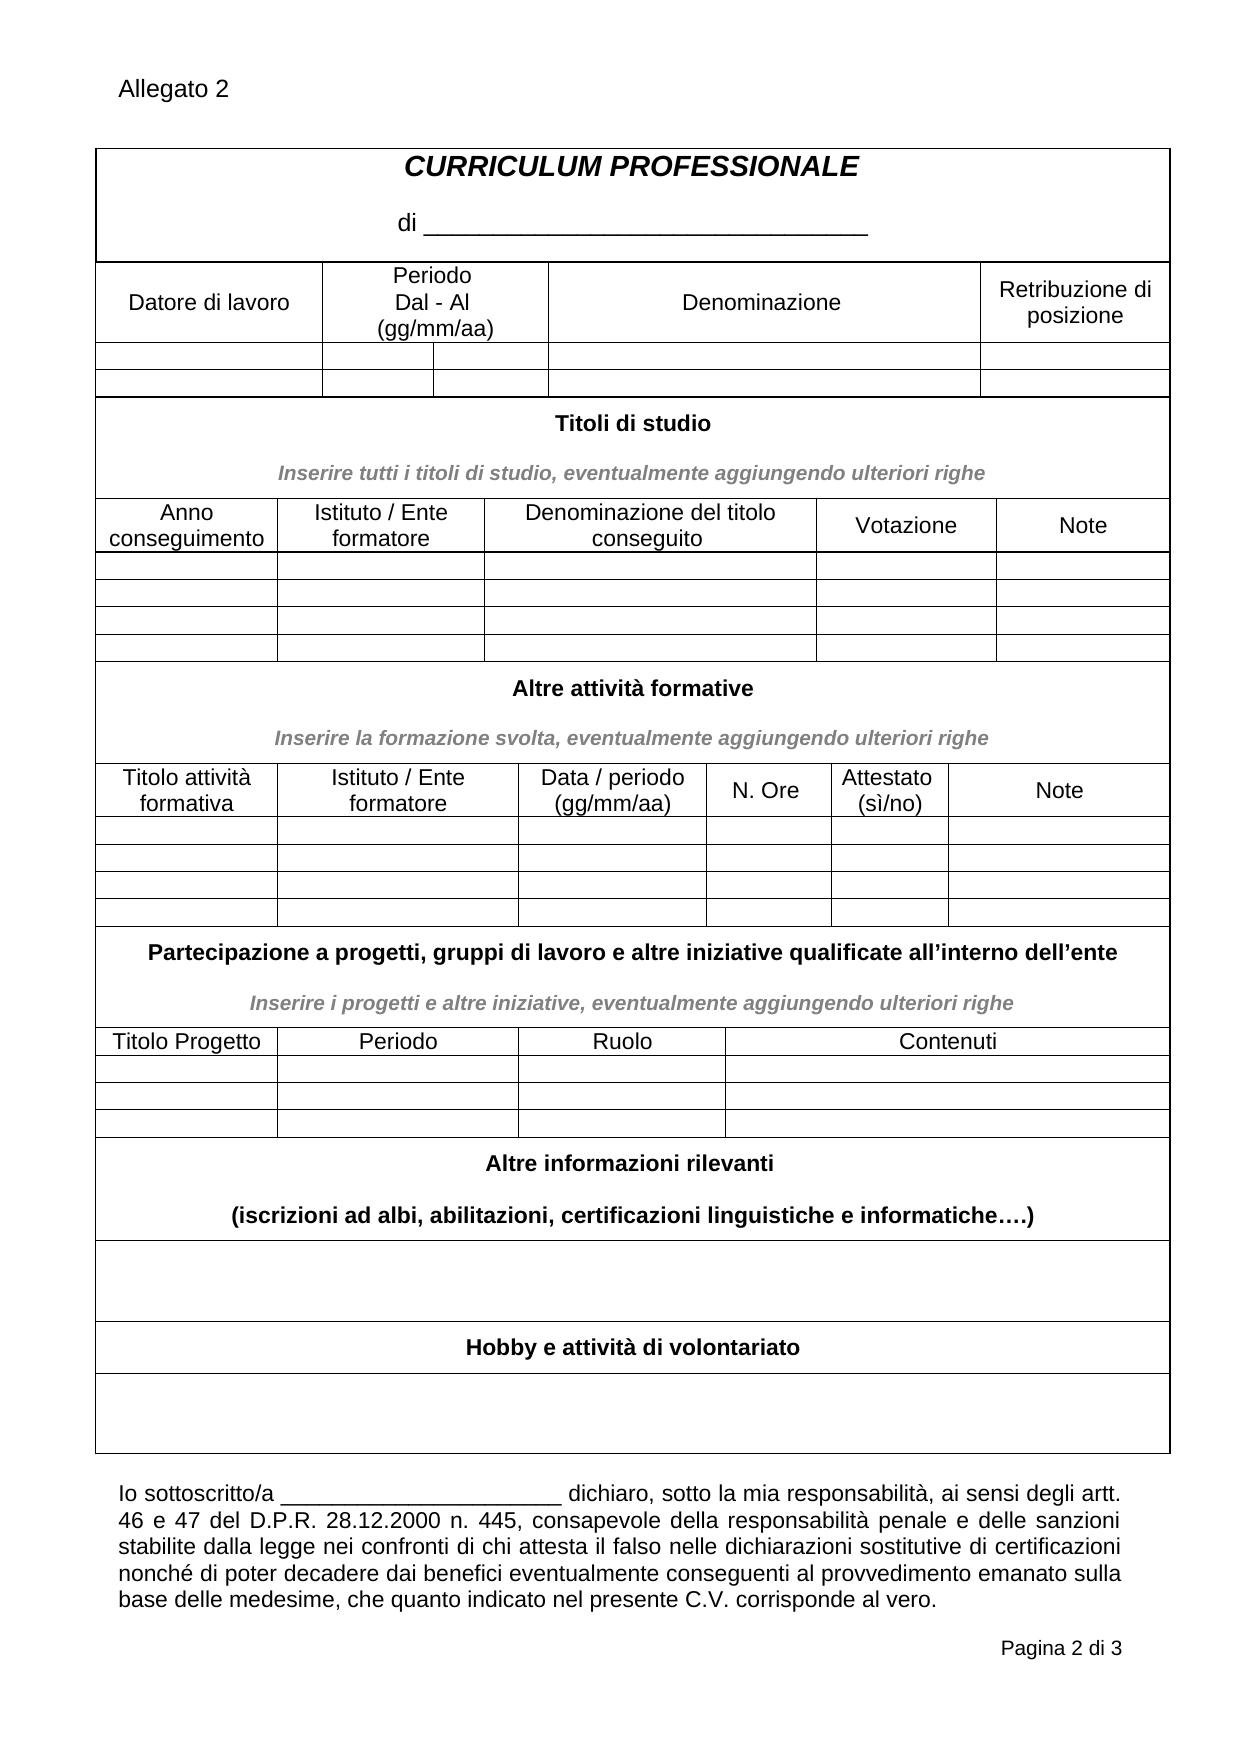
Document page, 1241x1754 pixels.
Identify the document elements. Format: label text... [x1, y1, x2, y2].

table_cell Ruolo [519, 1028, 725, 1054]
table_cell [1171, 634, 1176, 661]
table_cell Hobby e attività di volontariato [96, 1322, 1169, 1373]
table_cell [1171, 261, 1176, 342]
table_cell [817, 607, 996, 634]
table_cell [1171, 816, 1176, 843]
table_cell [96, 1056, 277, 1082]
table_cell [1171, 844, 1176, 871]
table_cell [323, 343, 433, 369]
table_cell [1171, 369, 1176, 396]
table_cell [519, 899, 706, 926]
table_cell [96, 370, 322, 396]
table_cell [278, 1110, 518, 1137]
table_cell Titolo Progetto [96, 1028, 277, 1054]
table_cell [519, 1110, 725, 1137]
table_cell [997, 607, 1169, 634]
table_cell Note [949, 764, 1169, 816]
table_cell [519, 1083, 725, 1109]
table_cell [278, 553, 484, 579]
table_cell Titoli di studio Inserire tutti i titoli di studio, eventualmente aggiungendo ulteriori righe [96, 398, 1169, 498]
table_cell [278, 845, 518, 871]
table_cell [1171, 1082, 1176, 1109]
table_cell [1171, 661, 1176, 762]
table_cell [485, 635, 816, 661]
table_cell [949, 845, 1169, 871]
table_cell [96, 1241, 1169, 1321]
table_cell [485, 553, 816, 579]
table_cell [278, 1056, 518, 1082]
table_cell [1171, 898, 1176, 926]
table_cell Attestato (sì/no) [832, 764, 948, 816]
table_cell [278, 607, 484, 634]
table_cell [96, 1374, 1169, 1453]
table_cell Altre attività formative Inserire la formazione svolta, eventualmente aggiungendo ulteriori righe [96, 662, 1169, 762]
table_cell [96, 607, 277, 634]
table_cell N. Ore [707, 764, 831, 816]
table_cell Note [997, 499, 1169, 551]
table_cell [707, 872, 831, 898]
table_cell [1171, 1137, 1176, 1240]
table_cell [278, 635, 484, 661]
table_cell [1171, 1055, 1176, 1082]
table_cell [1171, 606, 1176, 634]
table_cell Retribuzione di posizione [981, 263, 1169, 342]
table_cell Denominazione del titolo conseguito [485, 499, 816, 551]
table_cell Periodo [278, 1028, 518, 1054]
table_cell [707, 899, 831, 926]
table_cell [1171, 871, 1176, 898]
table_cell [726, 1110, 1169, 1137]
table_cell Votazione [817, 499, 996, 551]
table_cell [817, 553, 996, 579]
table_cell [1171, 396, 1176, 498]
table_cell Datore di lavoro [96, 263, 322, 342]
table_cell [949, 872, 1169, 898]
table_cell [434, 343, 548, 369]
table_cell [1171, 1240, 1176, 1321]
table_cell [832, 899, 948, 926]
table_cell [96, 553, 277, 579]
table_cell [485, 607, 816, 634]
table_cell [278, 899, 518, 926]
table_cell [997, 553, 1169, 579]
table_header CURRICULUM PROFESSIONALE di ________________________________ [97, 149, 1169, 261]
table_cell [832, 872, 948, 898]
table_cell Altre informazioni rilevanti (iscrizioni ad albi, abilitazioni, certificazioni linguistiche e informatiche….) [96, 1138, 1169, 1240]
table_header [1171, 148, 1176, 261]
table_cell [1171, 579, 1176, 606]
table_cell [96, 343, 322, 369]
table_cell [278, 1083, 518, 1109]
table_cell [817, 635, 996, 661]
table_cell Istituto / Ente formatore [278, 499, 484, 551]
table_cell Contenuti [726, 1028, 1169, 1054]
table_cell [519, 872, 706, 898]
table_cell [949, 899, 1169, 926]
table_cell Istituto / Ente formatore [278, 764, 518, 816]
table_cell [707, 817, 831, 843]
table_cell [949, 817, 1169, 843]
table_cell [485, 580, 816, 606]
table_cell [96, 817, 277, 843]
table_cell Titolo attività formativa [96, 764, 277, 816]
table_cell [1171, 342, 1176, 369]
table_cell [549, 370, 980, 396]
table_cell [817, 580, 996, 606]
table_cell [707, 845, 831, 871]
table_cell [96, 872, 277, 898]
table_cell Anno conseguimento [96, 499, 277, 551]
table_cell [726, 1056, 1169, 1082]
table_cell [549, 343, 980, 369]
table_cell [278, 817, 518, 843]
table_cell [997, 580, 1169, 606]
table_cell [1171, 1373, 1176, 1453]
table_cell [434, 370, 548, 396]
table_cell [1171, 1109, 1176, 1137]
table_cell [96, 635, 277, 661]
table_cell [96, 845, 277, 871]
table_cell [832, 845, 948, 871]
table_cell [96, 580, 277, 606]
table_cell Data / periodo (gg/mm/aa) [519, 764, 706, 816]
table_cell [519, 817, 706, 843]
table_cell [278, 580, 484, 606]
table_cell [997, 635, 1169, 661]
table_cell [1171, 498, 1176, 551]
table_cell [519, 1056, 725, 1082]
table_cell [323, 370, 433, 396]
table_cell [1171, 763, 1176, 816]
table_cell [726, 1083, 1169, 1109]
table_cell Denominazione [549, 263, 980, 342]
table_cell [96, 1083, 277, 1109]
table_cell Partecipazione a progetti, gruppi di lavoro e altre iniziative qualificate all’interno dell’ente Inserire i progetti e altre iniziative, eventualmente aggiungendo ulteriori righe [96, 927, 1169, 1027]
table_cell [981, 370, 1169, 396]
table_cell [278, 872, 518, 898]
table_cell Periodo Dal - Al (gg/mm/aa) [323, 263, 548, 342]
table_cell [1171, 1027, 1176, 1054]
table_cell [519, 845, 706, 871]
table_cell [1171, 551, 1176, 579]
table_cell [1171, 926, 1176, 1027]
table_cell [96, 1110, 277, 1137]
table_cell [96, 899, 277, 926]
table_cell [1171, 1321, 1176, 1373]
table_cell [981, 343, 1169, 369]
table_cell [832, 817, 948, 843]
text Io sottoscritto/a ______________________ dichiaro, sotto la mia responsabilità, ai sensi degli artt. 46 e 47 del D.P.R. 28.12.2000 n. 445, consapevole della responsabilità penale e delle sanzioni stabilite dalla legge nei confronti di chi attesta il falso nelle dichiarazioni sostitutive di certificazioni nonché di poter decadere dai benefici eventualmente conseguenti al provvedimento emanato sulla base delle medesime, che quanto indicato nel presente C.V. corrisponde al vero. [118, 1480, 1122, 1612]
